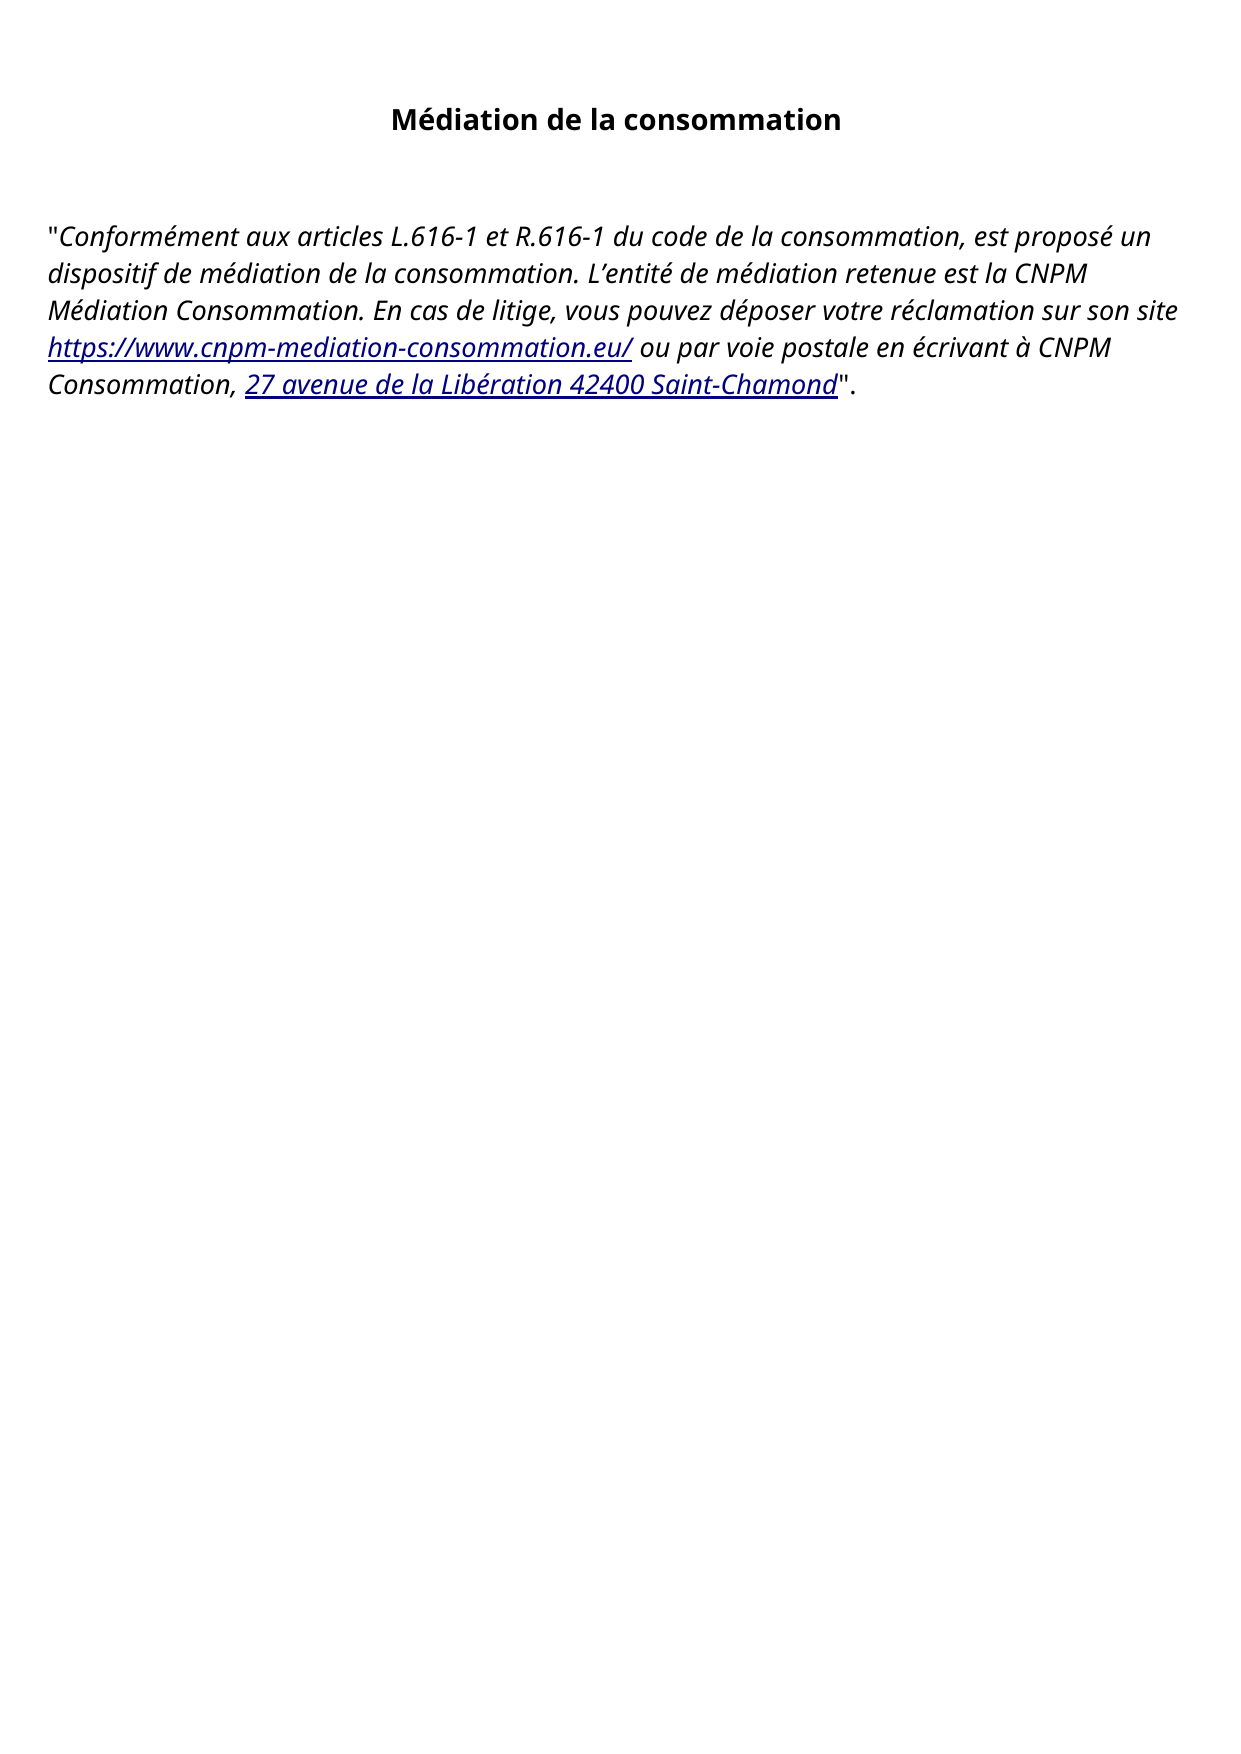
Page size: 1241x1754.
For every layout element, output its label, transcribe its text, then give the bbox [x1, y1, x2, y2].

text "Conformément aux articles L.616-1 et R.616-1 du code de la consommation, est proposé un dispositif de médiation de la consommation. L’entité de médiation retenue est la CNPM Médiation Consommation. En cas de litige, vous pouvez déposer votre réclamation sur son site https://www.cnpm-mediation-consommation.eu/ ou par voie postale en écrivant à CNPM Consommation, 27 avenue de la Libération 42400 Saint-Chamond". [47, 218, 1193, 402]
text Médiation de la consommation [47, 99, 1193, 138]
